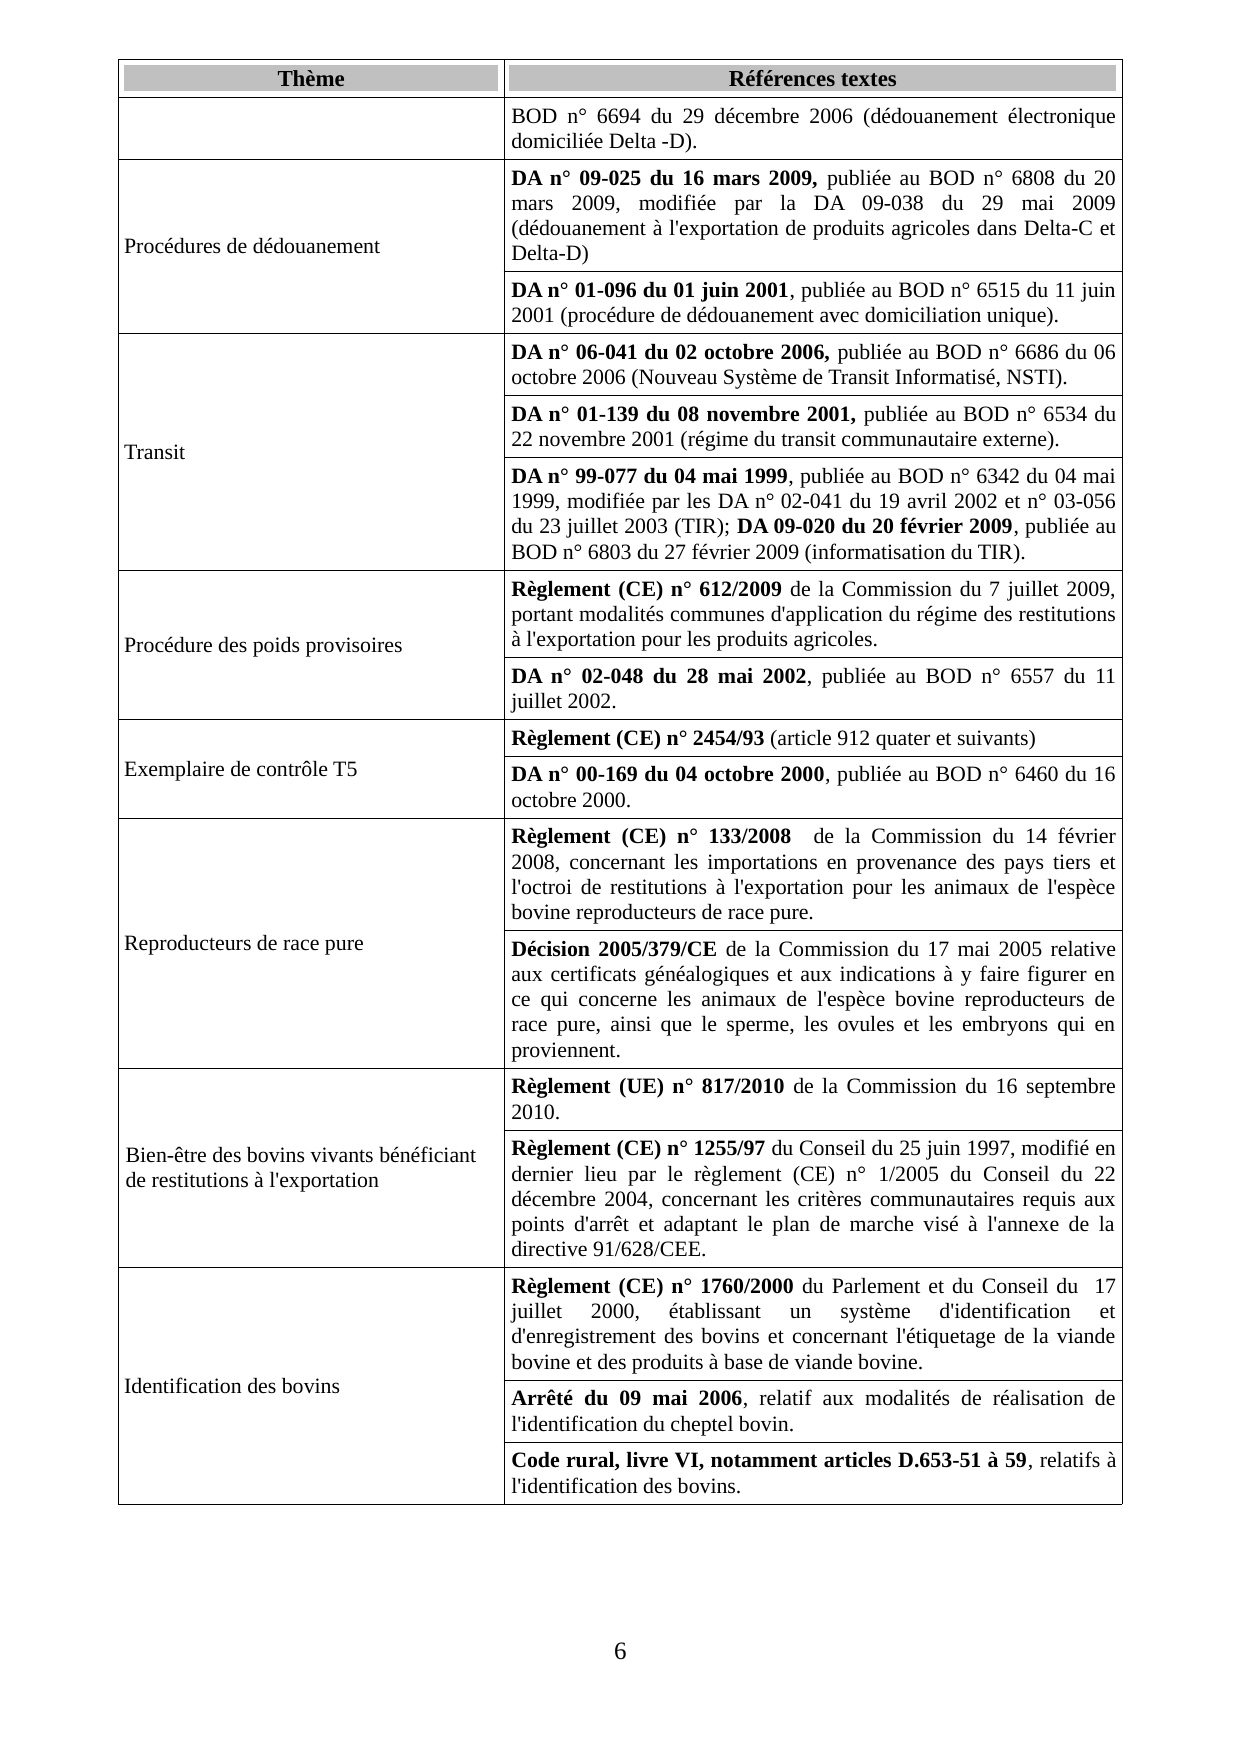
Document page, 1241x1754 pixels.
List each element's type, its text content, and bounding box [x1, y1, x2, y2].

table_cell Identification des bovins [119, 1268, 504, 1503]
table_cell Règlement (CE) n° 1255/97 du Conseil du 25 juin 1997, modifié en dernier lieu par le règlement (CE) n° 1/2005 du Conseil du 22 décembre 2004, concernant les critères communautaires requis aux points d'arrêt et adaptant le plan de marche visé à l'annexe de la directive 91/628/CEE. [505, 1131, 1122, 1267]
table_header Thème [119, 60, 504, 97]
table_cell Transit [119, 334, 504, 570]
table_cell Arrêté du 09 mai 2006, relatif aux modalités de réalisation de l'identification du cheptel bovin. [505, 1381, 1122, 1442]
table_cell Code rural, livre VI, notamment articles D.653-51 à 59, relatifs à l'identification des bovins. [505, 1443, 1122, 1503]
table_cell Décision 2005/379/CE de la Commission du 17 mai 2005 relative aux certificats généalogiques et aux indications à y faire figurer en ce qui concerne les animaux de l'espèce bovine reproducteurs de race pure, ainsi que le sperme, les ovules et les embryons qui en proviennent. [505, 931, 1122, 1068]
table_cell Procédures de dédouanement [119, 160, 504, 333]
table_cell Bien-être des bovins vivants bénéficiant de restitutions à l'exportation [119, 1069, 504, 1267]
table_cell Règlement (CE) n° 2454/93 (article 912 quater et suivants) [505, 720, 1122, 756]
table_cell DA n° 00-169 du 04 octobre 2000, publiée au BOD n° 6460 du 16 octobre 2000. [505, 757, 1122, 818]
table_cell Règlement (UE) n° 817/2010 de la Commission du 16 septembre 2010. [505, 1069, 1122, 1129]
table_cell Reproducteurs de race pure [119, 819, 504, 1068]
table_cell Procédure des poids provisoires [119, 571, 504, 719]
table_cell DA n° 09-025 du 16 mars 2009, publiée au BOD n° 6808 du 20 mars 2009, modifiée par la DA 09-038 du 29 mai 2009 (dédouanement à l'exportation de produits agricoles dans Delta-C et Delta-D) [505, 160, 1122, 271]
table_cell BOD n° 6694 du 29 décembre 2006 (dédouanement électronique domiciliée Delta -D). [505, 98, 1122, 159]
table_cell Règlement (CE) n° 133/2008 de la Commission du 14 février 2008, concernant les importations en provenance des pays tiers et l'octroi de restitutions à l'exportation pour les animaux de l'espèce bovine reproducteurs de race pure. [505, 819, 1122, 930]
table_cell Exemplaire de contrôle T5 [119, 720, 504, 818]
table_cell DA n° 02-048 du 28 mai 2002, publiée au BOD n° 6557 du 11 juillet 2002. [505, 658, 1122, 719]
table_cell [119, 98, 504, 159]
table_cell Règlement (CE) n° 1760/2000 du Parlement et du Conseil du 17 juillet 2000, établissant un système d'identification et d'enregistrement des bovins et concernant l'étiquetage de la viande bovine et des produits à base de viande bovine. [505, 1268, 1122, 1379]
table_cell DA n° 06-041 du 02 octobre 2006, publiée au BOD n° 6686 du 06 octobre 2006 (Nouveau Système de Transit Informatisé, NSTI). [505, 334, 1122, 395]
table_cell DA n° 01-139 du 08 novembre 2001, publiée au BOD n° 6534 du 22 novembre 2001 (régime du transit communautaire externe). [505, 396, 1122, 457]
table_cell Règlement (CE) n° 612/2009 de la Commission du 7 juillet 2009, portant modalités communes d'application du régime des restitutions à l'exportation pour les produits agricoles. [505, 571, 1122, 657]
table_cell DA n° 01-096 du 01 juin 2001, publiée au BOD n° 6515 du 11 juin 2001 (procédure de dédouanement avec domiciliation unique). [505, 272, 1122, 333]
table_header Références textes [505, 60, 1122, 97]
table_cell DA n° 99-077 du 04 mai 1999, publiée au BOD n° 6342 du 04 mai 1999, modifiée par les DA n° 02-041 du 19 avril 2002 et n° 03-056 du 23 juillet 2003 (TIR); DA 09-020 du 20 février 2009, publiée au BOD n° 6803 du 27 février 2009 (informatisation du TIR). [505, 458, 1122, 570]
